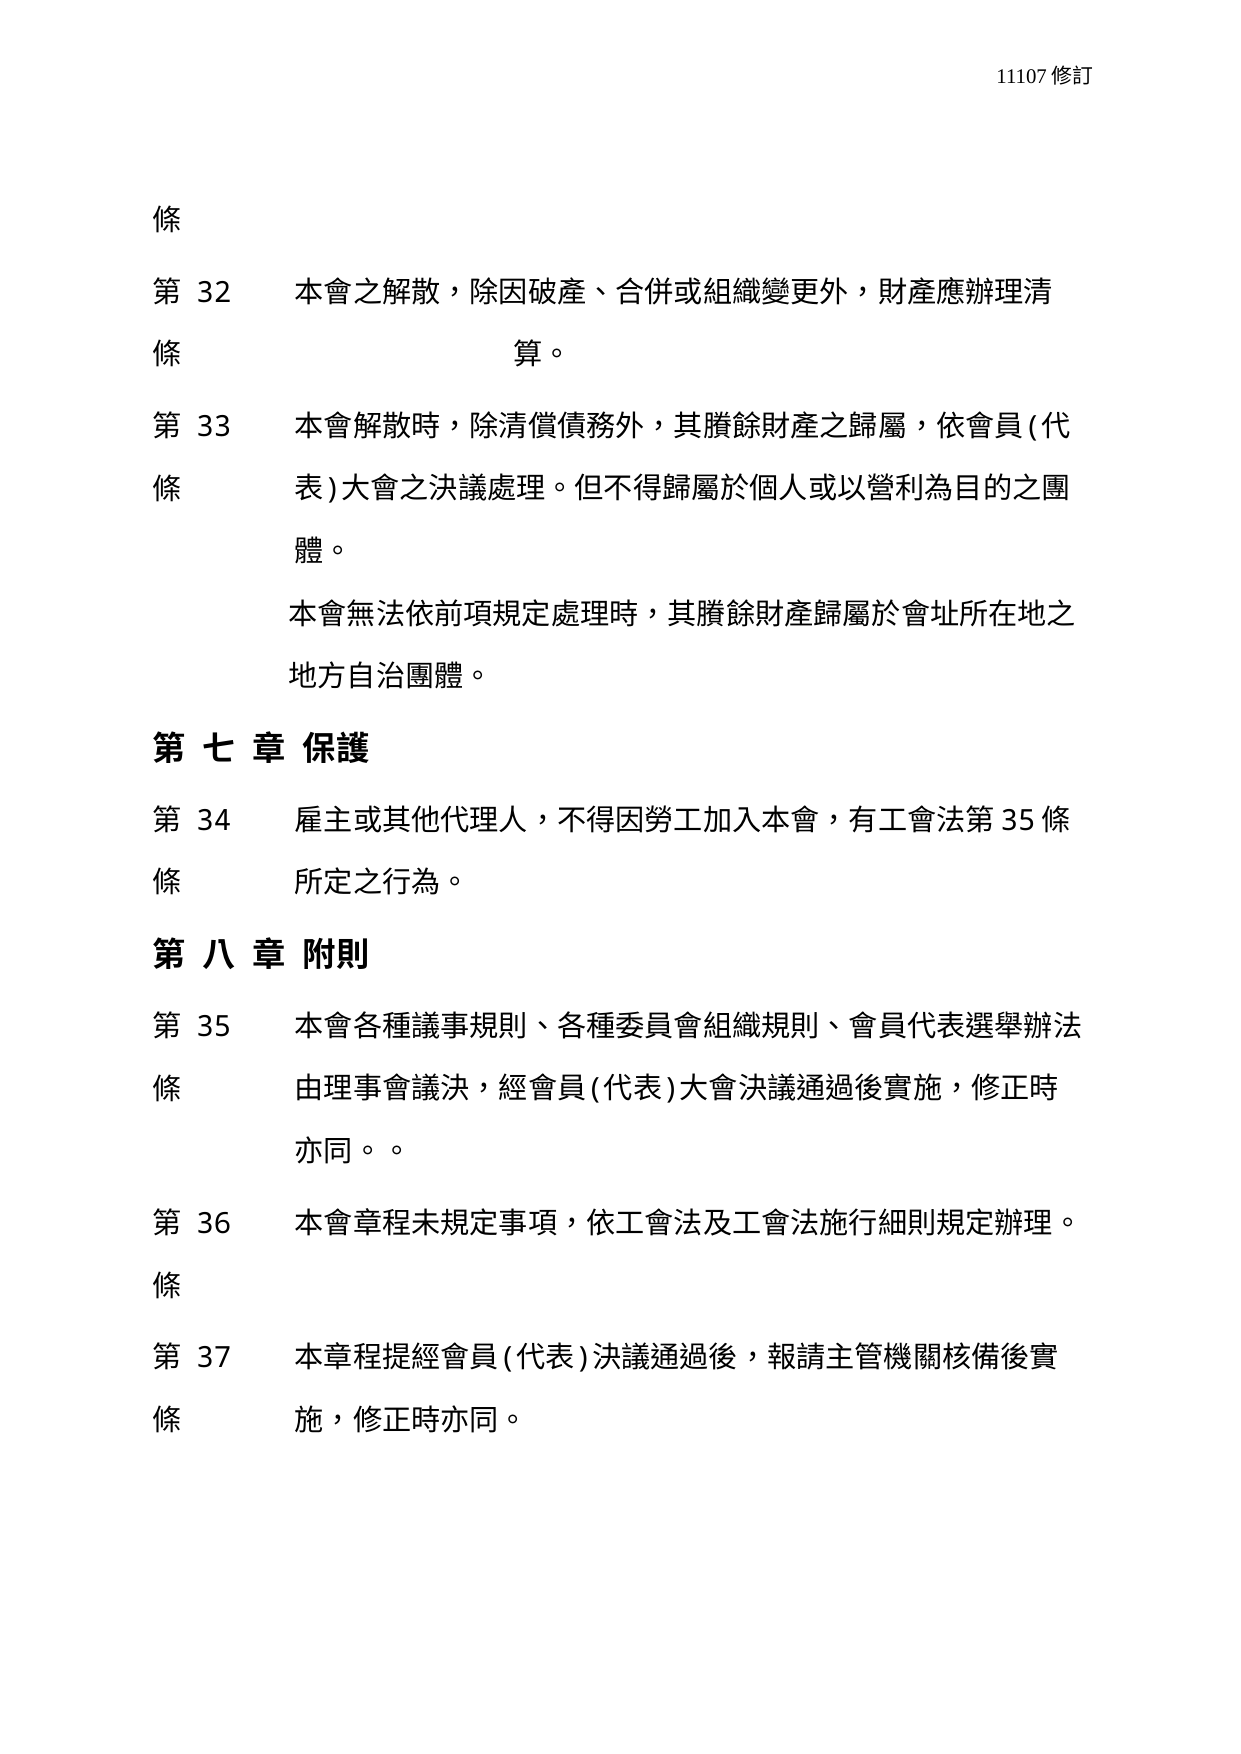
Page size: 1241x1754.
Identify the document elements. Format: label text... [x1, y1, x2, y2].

table_cell 本會之解散，除因破產、合併或組織變更外，財產應辦理清算。 [290, 243, 1092, 377]
table_cell [290, 171, 1092, 243]
table_cell 本會解散時，除清償債務外，其賸餘財產之歸屬，依會員(代表)大會之決議處理。但不得歸屬於個人或以營利為目的之團體。 本會無法依前項規定處理時，其賸餘財產歸屬於會址所在地之地方自治團體。 [290, 378, 1092, 699]
table_cell 第 32 條 [148, 243, 278, 377]
table_cell [278, 243, 290, 377]
table_cell 本章程提經會員(代表)決議通過後，報請主管機關核備後實施，修正時亦同。 [290, 1309, 1092, 1443]
table_cell 本會各種議事規則、各種委員會組織規則、會員代表選舉辦法由理事會議決，經會員(代表)大會決議通過後實施，修正時亦同。。 [290, 978, 1092, 1174]
table_cell [278, 1174, 290, 1309]
table_cell 雇主或其他代理人，不得因勞工加入本會，有工會法第35條所定之行為。 [290, 771, 1092, 906]
table_cell 第 36 條 [148, 1174, 278, 1309]
table_cell 第 33 條 [148, 378, 278, 699]
table_cell 第 37 條 [148, 1309, 278, 1443]
table_cell [278, 171, 290, 243]
table_cell [278, 771, 290, 906]
table_cell 本會章程未規定事項，依工會法及工會法施行細則規定辦理。 [290, 1174, 1092, 1309]
table_cell 第 34 條 [148, 771, 278, 906]
table_cell [278, 378, 290, 699]
table_cell 條 [148, 171, 278, 243]
table_cell 第 八 章 附則 [148, 906, 1092, 977]
table_cell [278, 1309, 290, 1443]
table_cell [278, 978, 290, 1174]
table_cell 第 35 條 [148, 978, 278, 1174]
table_cell 第 七 章 保護 [148, 699, 1092, 771]
